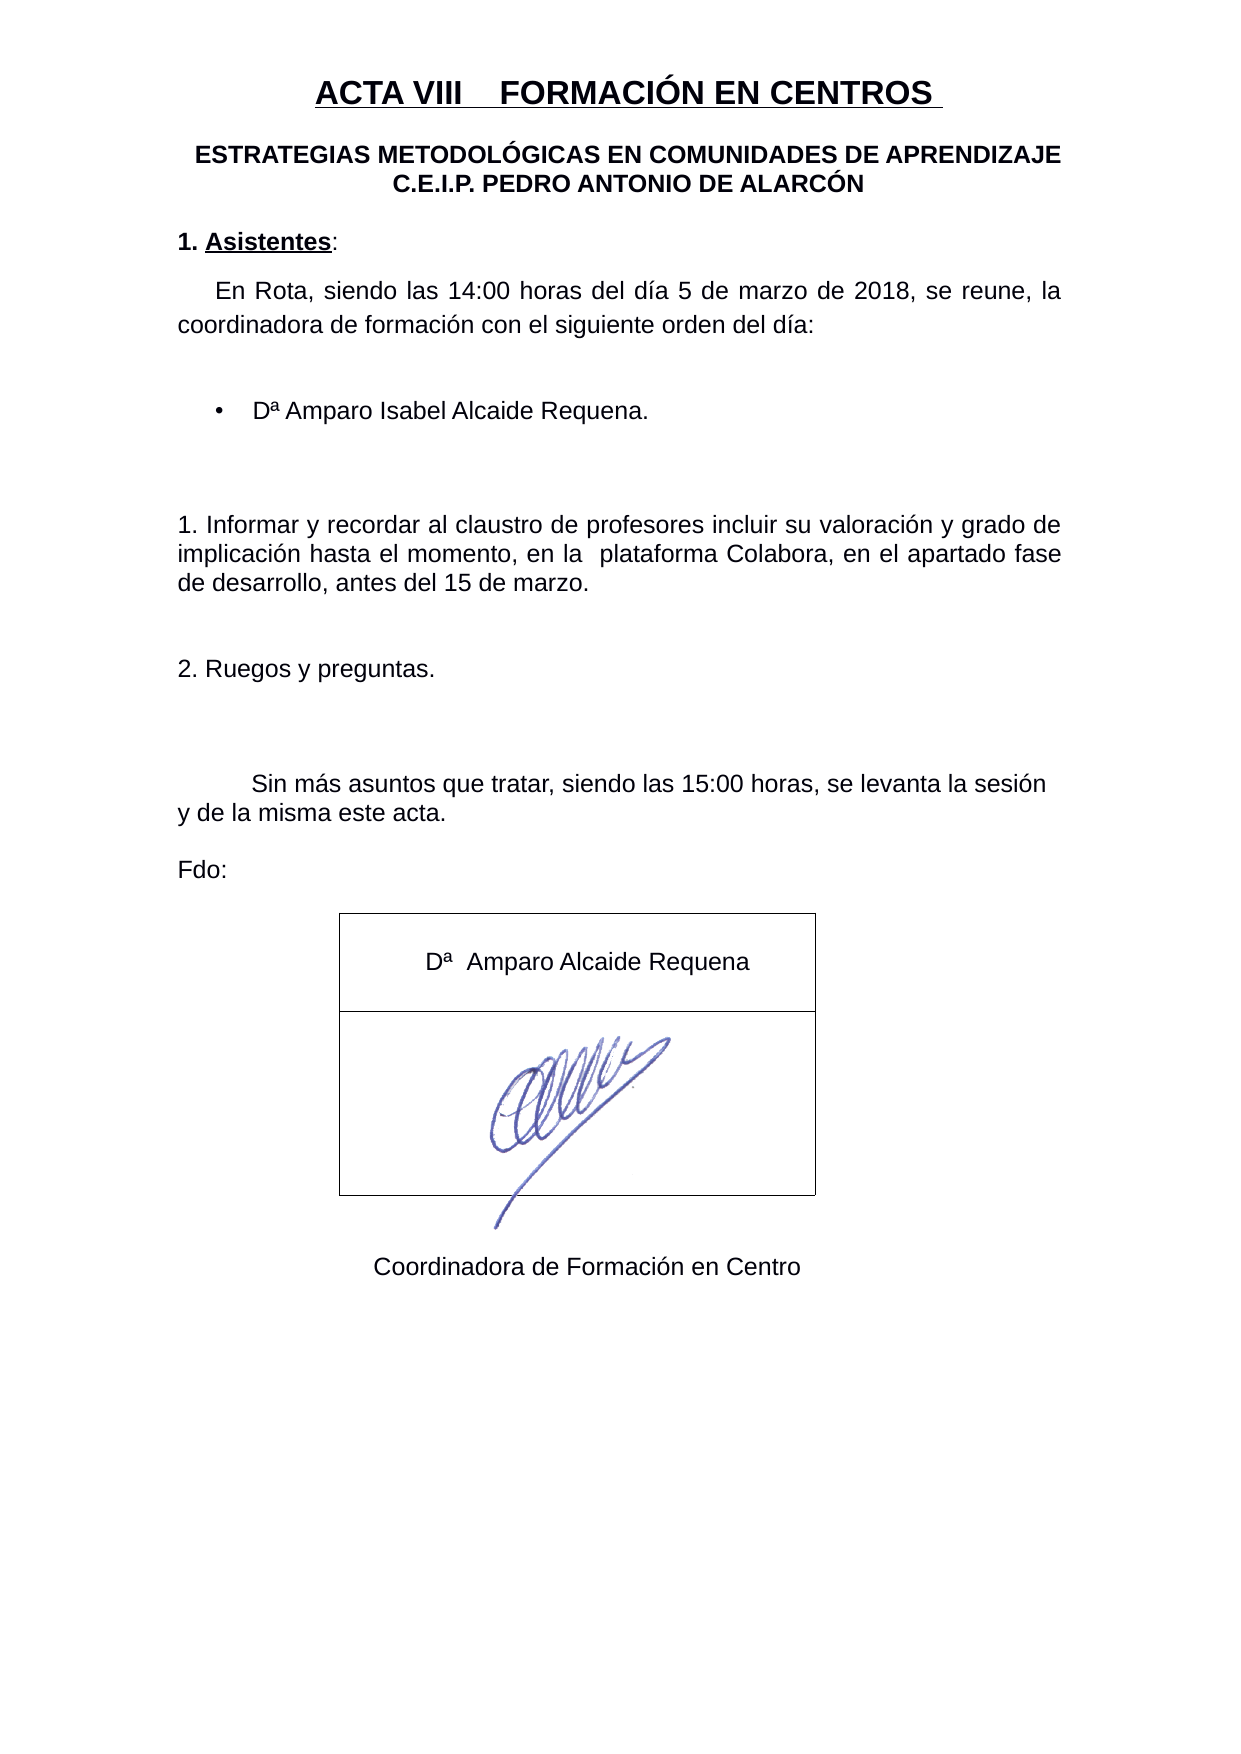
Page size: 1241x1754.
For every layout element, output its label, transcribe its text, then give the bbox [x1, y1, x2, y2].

text C.E.I.P. PEDRO ANTONIO DE ALARCÓN [177, 169, 1079, 198]
text Sin más asuntos que tratar, siendo las 15:00 horas, se levanta la sesión [177, 769, 1063, 798]
text ACTA VIII FORMACIÓN EN CENTROS [177, 73, 1079, 112]
text 1. Informar y recordar al claustro de profesores incluir su valoración y grado de implicación hasta el momento, en la plataforma Colabora, en el apartado fase de desarrollo, antes del 15 de marzo. [177, 510, 1063, 596]
list Dª Amparo Isabel Alcaide Requena. [177, 396, 1063, 424]
table_header Dª Amparo Alcaide Requena [340, 914, 815, 1011]
picture [479, 1016, 675, 1237]
table_cell [340, 1012, 815, 1194]
text y de la misma este acta. [177, 798, 1063, 826]
text 2. Ruegos y preguntas. [177, 654, 1063, 683]
text En Rota, siendo las 14:00 horas del día 5 de marzo de 2018, se reune, la coordinadora de formación con el siguiente orden del día: [177, 276, 1063, 339]
text Fdo: [177, 855, 1063, 884]
text Coordinadora de Formación en Centro [177, 1252, 1063, 1281]
text ESTRATEGIAS METODOLÓGICAS EN COMUNIDADES DE APRENDIZAJE [177, 140, 1079, 169]
text 1. Asistentes: [177, 227, 1079, 255]
